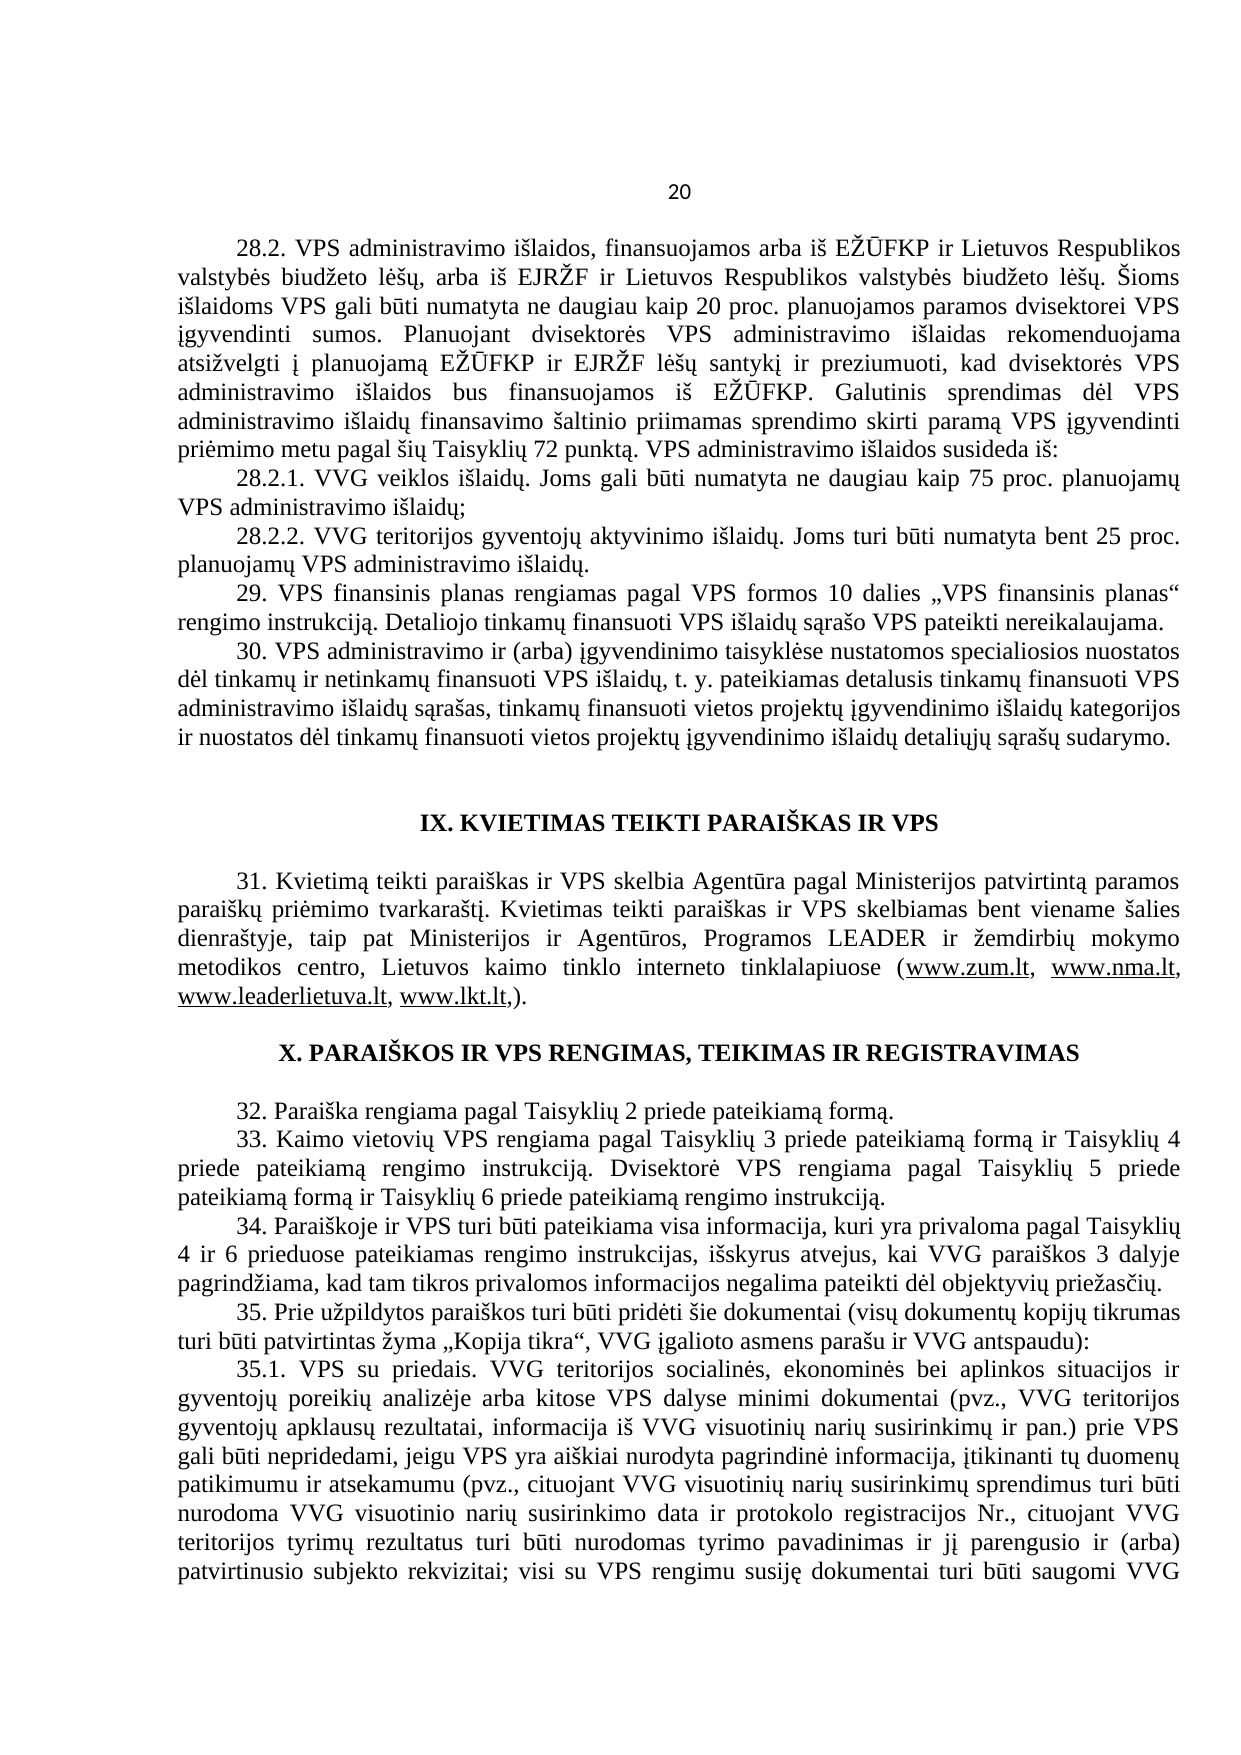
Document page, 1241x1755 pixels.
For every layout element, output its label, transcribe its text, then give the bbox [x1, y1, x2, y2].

text 31. Kvietimą teikti paraiškas ir VPS skelbia Agentūra pagal Ministerijos patvirtintą paramos paraiškų priėmimo tvarkaraštį. Kvietimas teikti paraiškas ir VPS skelbiamas bent viename šalies dienraštyje, taip pat Ministerijos ir Agentūros, Programos LEADER ir žemdirbių mokymo metodikos centro, Lietuvos kaimo tinklo interneto tinklalapiuose (www.zum.lt, www.nma.lt, www.leaderlietuva.lt, www.lkt.lt,). [177, 866, 1181, 1009]
text 34. Paraiškoje ir VPS turi būti pateikiama visa informacija, kuri yra privaloma pagal Taisyklių 4 ir 6 prieduose pateikiamas rengimo instrukcijas, išskyrus atvejus, kai VVG paraiškos 3 dalyje pagrindžiama, kad tam tikros privalomos informacijos negalima pateikti dėl objektyvių priežasčių. [177, 1211, 1181, 1297]
text 28.2. VPS administravimo išlaidos, finansuojamos arba iš EŽŪFKP ir Lietuvos Respublikos valstybės biudžeto lėšų, arba iš EJRŽF ir Lietuvos Respublikos valstybės biudžeto lėšų. Šioms išlaidoms VPS gali būti numatyta ne daugiau kaip 20 proc. planuojamos paramos dvisektorei VPS įgyvendinti sumos. Planuojant dvisektorės VPS administravimo išlaidas rekomenduojama atsižvelgti į planuojamą EŽŪFKP ir EJRŽF lėšų santykį ir preziumuoti, kad dvisektorės VPS administravimo išlaidos bus finansuojamos iš EŽŪFKP. Galutinis sprendimas dėl VPS administravimo išlaidų finansavimo šaltinio priimamas sprendimo skirti paramą VPS įgyvendinti priėmimo metu pagal šių Taisyklių 72 punktą. VPS administravimo išlaidos susideda iš: [177, 233, 1181, 463]
text 32. Paraiška rengiama pagal Taisyklių 2 priede pateikiamą formą. [177, 1096, 1181, 1124]
text 35. Prie užpildytos paraiškos turi būti pridėti šie dokumentai (visų dokumentų kopijų tikrumas turi būti patvirtintas žyma „Kopija tikra“, VVG įgalioto asmens parašu ir VVG antspaudu): [177, 1297, 1181, 1354]
text 30. VPS administravimo ir (arba) įgyvendinimo taisyklėse nustatomos specialiosios nuostatos dėl tinkamų ir netinkamų finansuoti VPS išlaidų, t. y. pateikiamas detalusis tinkamų finansuoti VPS administravimo išlaidų sąrašas, tinkamų finansuoti vietos projektų įgyvendinimo išlaidų kategorijos ir nuostatos dėl tinkamų finansuoti vietos projektų įgyvendinimo išlaidų detaliųjų sąrašų sudarymo. [177, 636, 1181, 751]
text IX. KVIETIMAS TEIKTI PARAIŠKAS IR VPS [177, 808, 1181, 837]
text 28.2.1. VVG veiklos išlaidų. Joms gali būti numatyta ne daugiau kaip 75 proc. planuojamų VPS administravimo išlaidų; [177, 463, 1181, 521]
text 28.2.2. VVG teritorijos gyventojų aktyvinimo išlaidų. Joms turi būti numatyta bent 25 proc. planuojamų VPS administravimo išlaidų. [177, 521, 1181, 578]
text X. PARAIŠKOS IR VPS RENGIMAS, TEIKIMAS IR REGISTRAVIMAS [177, 1038, 1181, 1067]
text 29. VPS finansinis planas rengiamas pagal VPS formos 10 dalies „VPS finansinis planas“ rengimo instrukciją. Detaliojo tinkamų finansuoti VPS išlaidų sąrašo VPS pateikti nereikalaujama. [177, 578, 1181, 636]
text 35.1. VPS su priedais. VVG teritorijos socialinės, ekonominės bei aplinkos situacijos ir gyventojų poreikių analizėje arba kitose VPS dalyse minimi dokumentai (pvz., VVG teritorijos gyventojų apklausų rezultatai, informacija iš VVG visuotinių narių susirinkimų ir pan.) prie VPS gali būti nepridedami, jeigu VPS yra aiškiai nurodyta pagrindinė informacija, įtikinanti tų duomenų patikimumu ir atsekamumu (pvz., cituojant VVG visuotinių narių susirinkimų sprendimus turi būti nurodoma VVG visuotinio narių susirinkimo data ir protokolo registracijos Nr., cituojant VVG teritorijos tyrimų rezultatus turi būti nurodomas tyrimo pavadinimas ir jį parengusio ir (arba) patvirtinusio subjekto rekvizitai; visi su VPS rengimu susiję dokumentai turi būti saugomi VVG [177, 1354, 1181, 1584]
text 33. Kaimo vietovių VPS rengiama pagal Taisyklių 3 priede pateikiamą formą ir Taisyklių 4 priede pateikiamą rengimo instrukciją. Dvisektorė VPS rengiama pagal Taisyklių 5 priede pateikiamą formą ir Taisyklių 6 priede pateikiamą rengimo instrukciją. [177, 1124, 1181, 1211]
